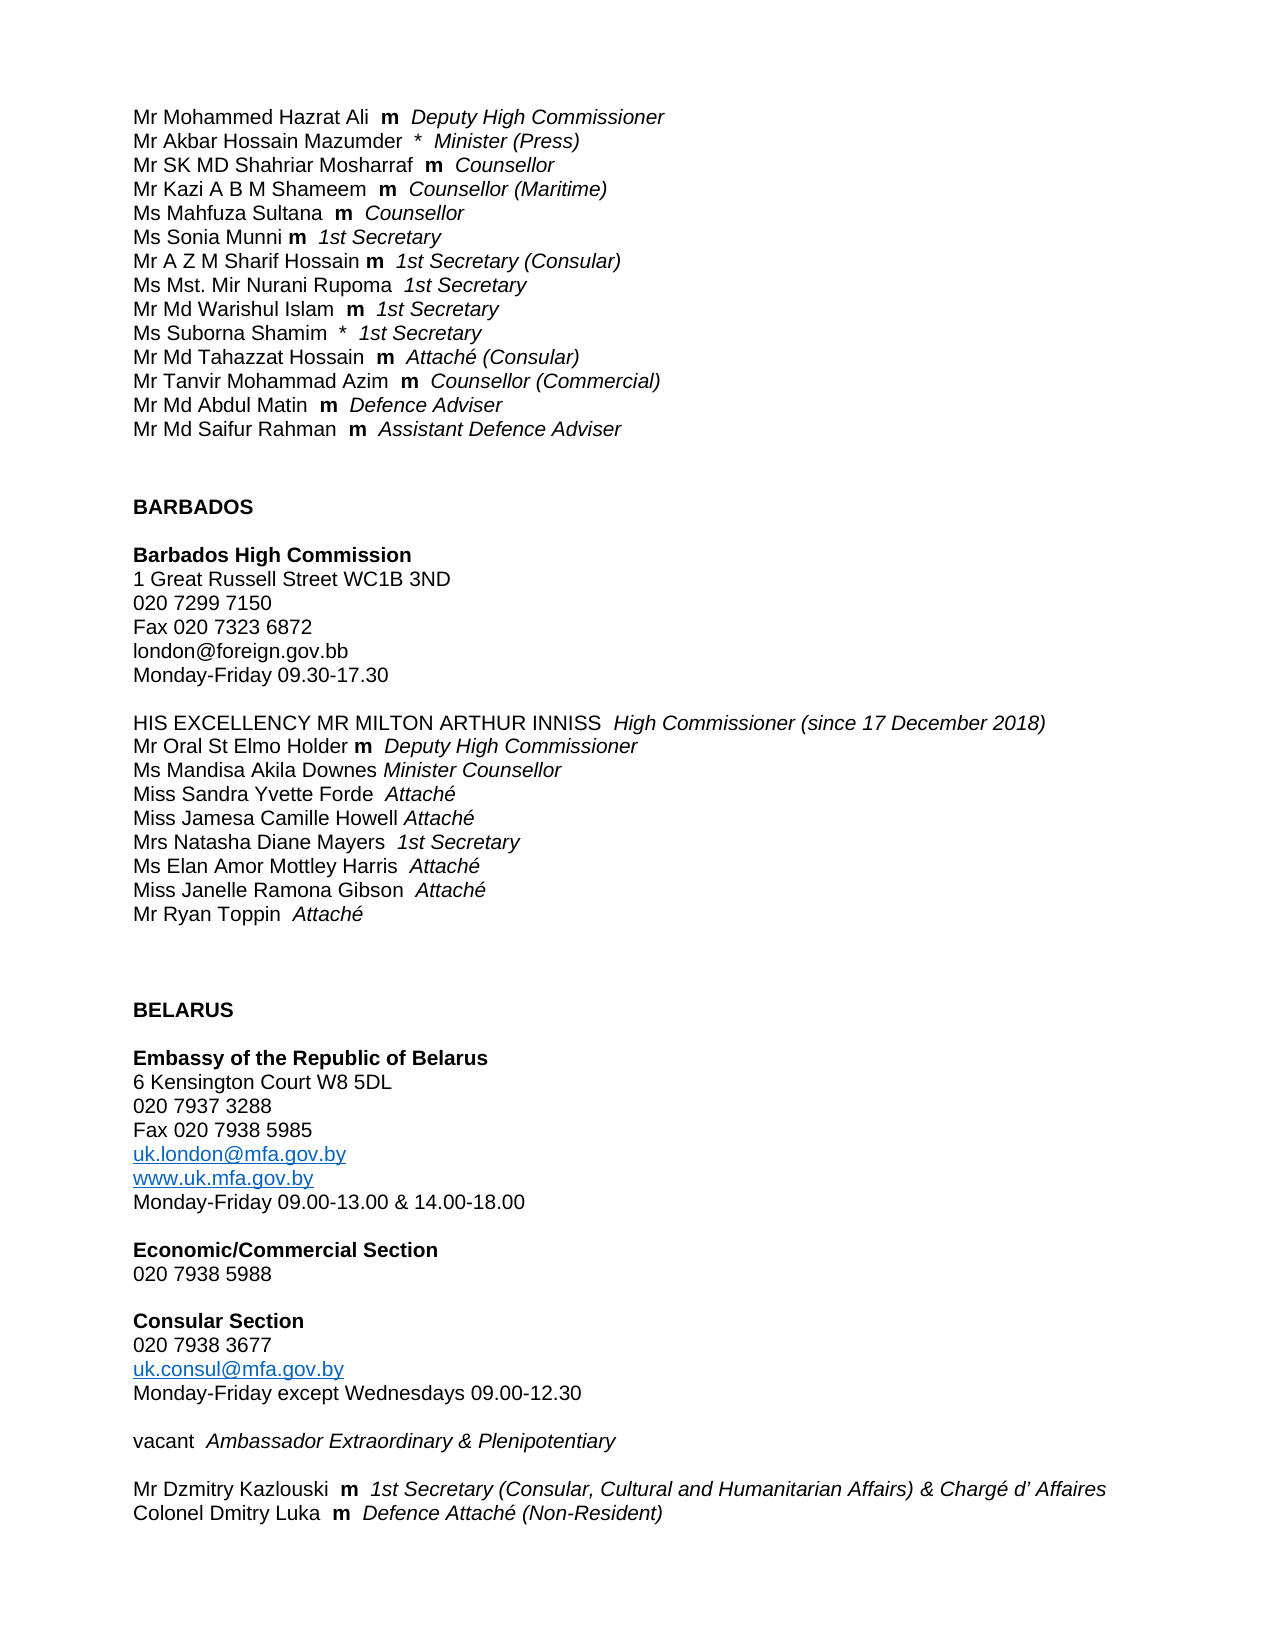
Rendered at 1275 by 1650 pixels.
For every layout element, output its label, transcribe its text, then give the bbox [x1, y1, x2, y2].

text vacant Ambassador Extraordinary & Plenipotentiary [133, 1429, 1181, 1453]
text Ms Sonia Munni m 1st Secretary [133, 225, 1181, 249]
text Ms Elan Amor Mottley Harris Attaché [133, 854, 1181, 878]
text 020 7938 3677 [133, 1333, 1181, 1357]
text Ms Suborna Shamim * 1st Secretary [133, 321, 1181, 344]
text Mr Md Tahazzat Hossain m Attaché (Consular) [133, 344, 1181, 368]
text Mr Md Abdul Matin m Defence Adviser [133, 392, 1181, 416]
text Ms Mandisa Akila Downes Minister Counsellor [133, 758, 1181, 782]
text Monday-Friday 09.00-13.00 & 14.00-18.00 [133, 1189, 1181, 1213]
text Mr Tanvir Mohammad Azim m Counsellor (Commercial) [133, 368, 1181, 392]
text Mr A Z M Sharif Hossain m 1st Secretary (Consular) [133, 249, 1181, 273]
text Colonel Dmitry Luka m Defence Attaché (Non-Resident) [133, 1501, 1181, 1525]
text Monday-Friday except Wednesdays 09.00-12.30 [133, 1381, 1181, 1405]
text Miss Sandra Yvette Forde Attaché [133, 782, 1181, 806]
text 6 Kensington Court W8 5DL [133, 1070, 1181, 1094]
text Mr Mohammed Hazrat Ali m Deputy High Commissioner [133, 105, 1181, 129]
text HIS EXCELLENCY MR MILTON ARTHUR INNISS High Commissioner (since 17 December 2018) [133, 710, 1181, 734]
text Mr Md Warishul Islam m 1st Secretary [133, 297, 1181, 321]
text 020 7938 5988 [133, 1261, 1181, 1285]
text Fax 020 7323 6872 [133, 614, 1181, 638]
text 1 Great Russell Street WC1B 3ND [133, 567, 1181, 591]
text uk.consul@mfa.gov.by [133, 1357, 1181, 1381]
text Mr Kazi A B M Shameem m Counsellor (Maritime) [133, 177, 1181, 201]
text Miss Janelle Ramona Gibson Attaché [133, 878, 1181, 902]
text Barbados High Commission [133, 543, 1181, 567]
text Monday-Friday 09.30-17.30 [133, 662, 1181, 686]
text Embassy of the Republic of Belarus [133, 1046, 1181, 1070]
text Consular Section [133, 1309, 1181, 1333]
text london@foreign.gov.bb [133, 638, 1181, 662]
text www.uk.mfa.gov.by [133, 1166, 1181, 1189]
text Mr Akbar Hossain Mazumder * Minister (Press) [133, 129, 1181, 153]
text Mr Md Saifur Rahman m Assistant Defence Adviser [133, 416, 1181, 440]
text uk.london@mfa.gov.by [133, 1142, 1181, 1166]
text Fax 020 7938 5985 [133, 1118, 1181, 1142]
text BELARUS [133, 998, 1181, 1022]
text 020 7937 3288 [133, 1094, 1181, 1118]
text Mr SK MD Shahriar Mosharraf m Counsellor [133, 153, 1181, 177]
text Ms Mahfuza Sultana m Counsellor [133, 201, 1181, 225]
text BARBADOS [133, 495, 1181, 519]
text Ms Mst. Mir Nurani Rupoma 1st Secretary [133, 273, 1181, 297]
text Mrs Natasha Diane Mayers 1st Secretary [133, 830, 1181, 854]
text 020 7299 7150 [133, 591, 1181, 614]
text Miss Jamesa Camille Howell Attaché [133, 806, 1181, 830]
text Mr Ryan Toppin Attaché [133, 902, 1181, 926]
text Economic/Commercial Section [133, 1237, 1181, 1261]
text Mr Dzmitry Kazlouski m 1st Secretary (Consular, Cultural and Humanitarian Affairs) & Chargé d’ Affaires [133, 1477, 1181, 1501]
text Mr Oral St Elmo Holder m Deputy High Commissioner [133, 734, 1181, 758]
